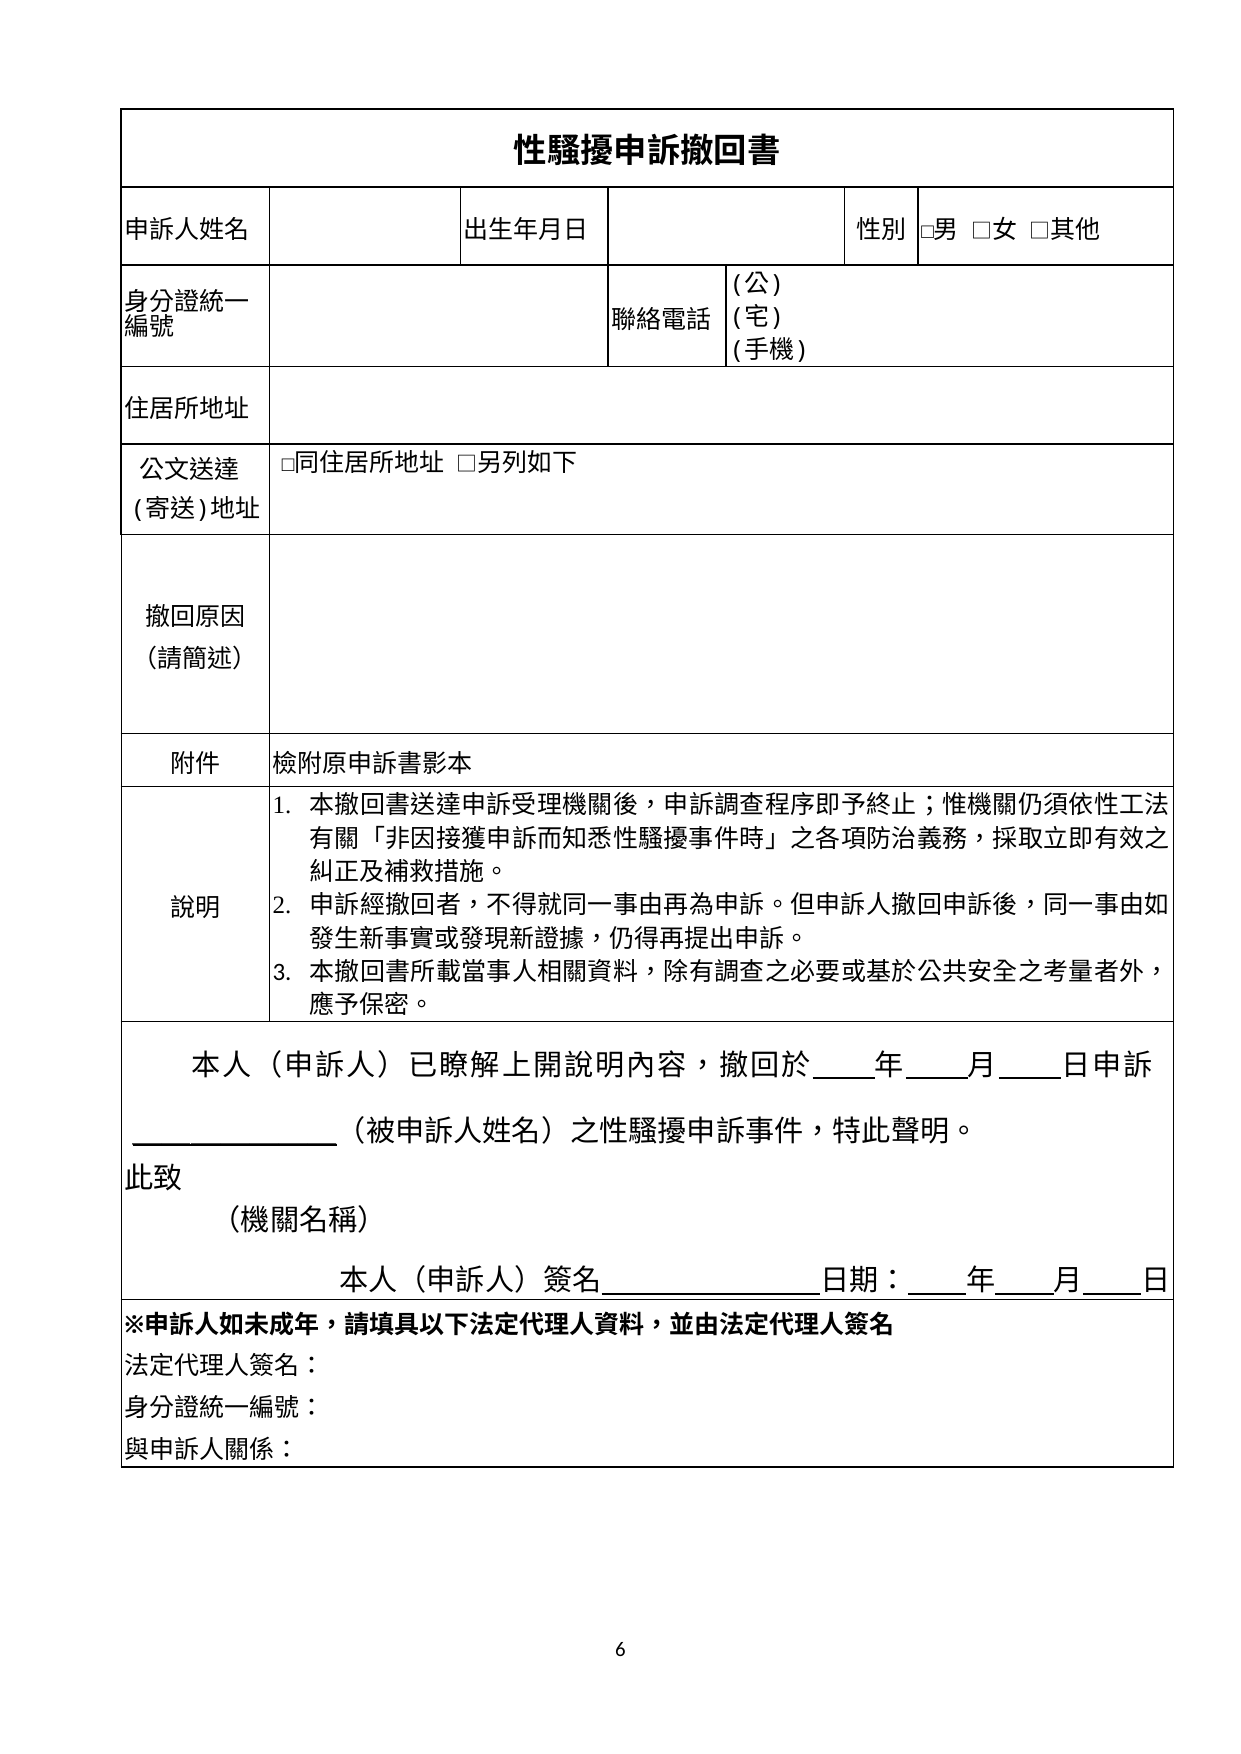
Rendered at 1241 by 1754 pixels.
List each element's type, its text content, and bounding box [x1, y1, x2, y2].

table_header 性騷擾申訴撤回書 [122, 110, 1173, 186]
table_cell 出生年月日 [461, 188, 607, 264]
table_cell [270, 188, 460, 264]
table_cell 本人（申訴人）已瞭解上開說明內容，撤回於 年 月 日申訴 ＿＿＿＿＿＿＿（被申訴人姓名）之性騷擾申訴事件，特此聲明。 此致 （機關名稱） 本人（申訴人）簽名 日期： 年 月 日 [122, 1022, 1173, 1299]
table_cell 公文送達 (寄送)地址 [122, 445, 269, 533]
table_cell 身分證統一編號 [122, 266, 269, 366]
table_cell [270, 266, 607, 366]
table_cell 性別 [845, 188, 917, 264]
table_cell [270, 367, 1173, 443]
table_cell □同住居所地址 □另列如下 [270, 445, 1173, 533]
table_cell □男 □女 □其他 [919, 188, 1173, 264]
table_cell 聯絡電話 [609, 266, 725, 366]
table_cell 本撤回書送達申訴受理機關後，申訴調查程序即予終止；惟機關仍須依性工法有關「非因接獲申訴而知悉性騷擾事件時」之各項防治義務，採取立即有效之糾正及補救措施。 申訴經撤回者，不得就同一事由再為申訴。但申訴人撤回申訴後，同一事由如發生新事實或發現新證據，仍得再提出申訴。 本撤回書所載當事人相關資料，除有調查之必要或基於公共安全之考量者外，應予保密。 [270, 787, 1173, 1021]
table_cell 申訴人姓名 [122, 188, 269, 264]
table_cell 檢附原申訴書影本 [270, 734, 1173, 786]
table_cell ※申訴人如未成年，請填具以下法定代理人資料，並由法定代理人簽名 法定代理人簽名： 身分證統一編號： 與申訴人關係： [122, 1300, 1173, 1466]
table_cell [609, 188, 844, 264]
table_cell 附件 [122, 734, 269, 786]
table_cell (公) (宅) (手機) [727, 266, 1173, 366]
table_cell 住居所地址 [122, 367, 269, 443]
table_cell [270, 535, 1173, 733]
table_cell 說明 [122, 787, 269, 1021]
table_cell 撤回原因 （請簡述） [122, 535, 269, 733]
